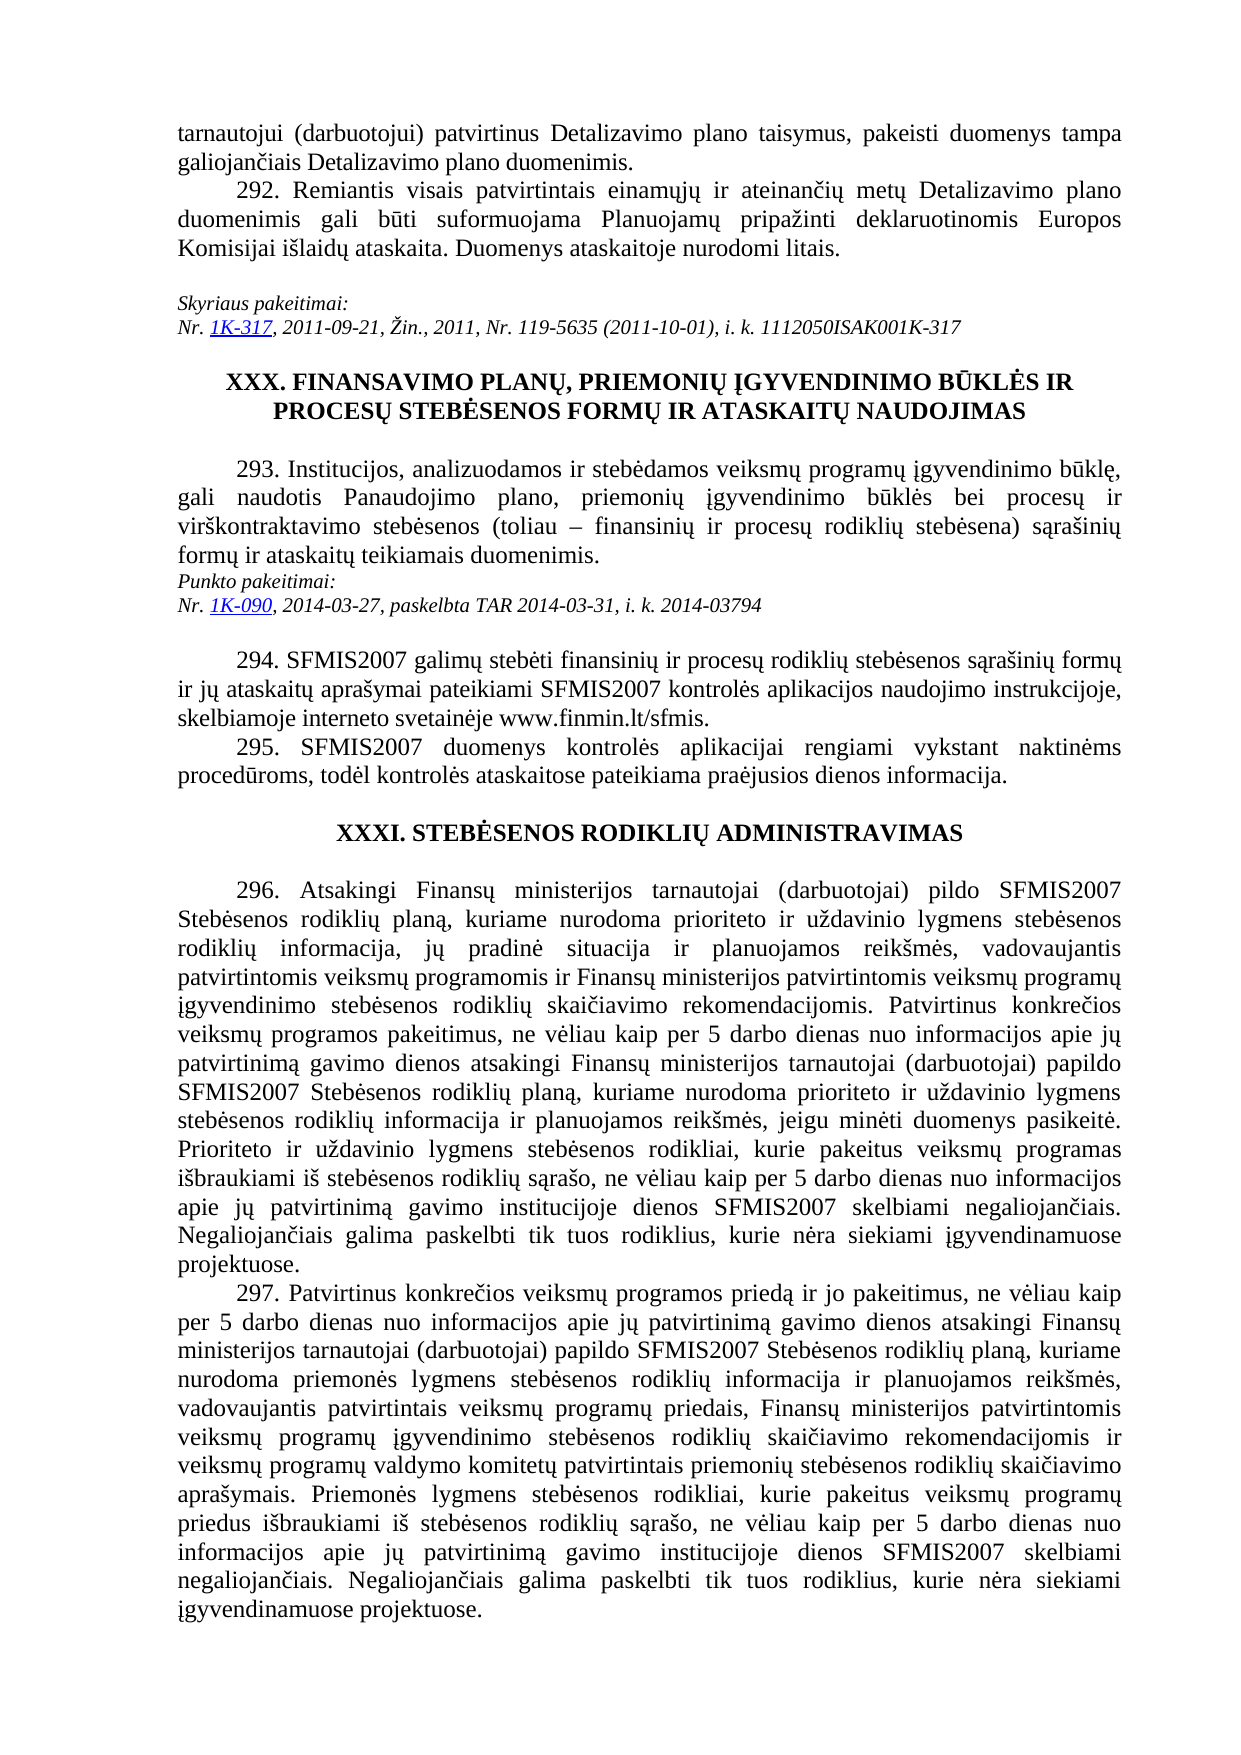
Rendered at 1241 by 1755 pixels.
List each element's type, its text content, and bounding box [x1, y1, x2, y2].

text 292. Remiantis visais patvirtintais einamųjų ir ateinančių metų Detalizavimo plano duomenimis gali būti suformuojama Planuojamų pripažinti deklaruotinomis Europos Komisijai išlaidų ataskaita. Duomenys ataskaitoje nurodomi litais. [177, 176, 1122, 262]
text tarnautojui (darbuotojui) patvirtinus Detalizavimo plano taisymus, pakeisti duomenys tampa galiojančiais Detalizavimo plano duomenimis. [177, 118, 1122, 176]
text Skyriaus pakeitimai: [177, 291, 1122, 315]
text Nr. 1K-317, 2011-09-21, Žin., 2011, Nr. 119-5635 (2011-10-01), i. k. 1112050ISAK001K-317 [177, 315, 1122, 339]
text 297. Patvirtinus konkrečios veiksmų programos priedą ir jo pakeitimus, ne vėliau kaip per 5 darbo dienas nuo informacijos apie jų patvirtinimą gavimo dienos atsakingi Finansų ministerijos tarnautojai (darbuotojai) papildo SFMIS2007 Stebėsenos rodiklių planą, kuriame nurodoma priemonės lygmens stebėsenos rodiklių informacija ir planuojamos reikšmės, vadovaujantis patvirtintais veiksmų programų priedais, Finansų ministerijos patvirtintomis veiksmų programų įgyvendinimo stebėsenos rodiklių skaičiavimo rekomendacijomis ir veiksmų programų valdymo komitetų patvirtintais priemonių stebėsenos rodiklių skaičiavimo aprašymais. Priemonės lygmens stebėsenos rodikliai, kurie pakeitus veiksmų programų priedus išbraukiami iš stebėsenos rodiklių sąrašo, ne vėliau kaip per 5 darbo dienas nuo informacijos apie jų patvirtinimą gavimo institucijoje dienos SFMIS2007 skelbiami negaliojančiais. Negaliojančiais galima paskelbti tik tuos rodiklius, kurie nėra siekiami įgyvendinamuose projektuose. [177, 1278, 1122, 1623]
text XXXI. STEBĖSENOS RODIKLIŲ ADMINISTRAVIMAS [177, 818, 1122, 847]
text Nr. 1K-090, 2014-03-27, paskelbta TAR 2014-03-31, i. k. 2014-03794 [177, 593, 1122, 617]
text 294. SFMIS2007 galimų stebėti finansinių ir procesų rodiklių stebėsenos sąrašinių formų ir jų ataskaitų aprašymai pateikiami SFMIS2007 kontrolės aplikacijos naudojimo instrukcijoje, skelbiamoje interneto svetainėje www.finmin.lt/sfmis. [177, 646, 1122, 732]
text 295. SFMIS2007 duomenys kontrolės aplikacijai rengiami vykstant naktinėms procedūroms, todėl kontrolės ataskaitose pateikiama praėjusios dienos informacija. [177, 732, 1122, 789]
text 296. Atsakingi Finansų ministerijos tarnautojai (darbuotojai) pildo SFMIS2007 Stebėsenos rodiklių planą, kuriame nurodoma prioriteto ir uždavinio lygmens stebėsenos rodiklių informacija, jų pradinė situacija ir planuojamos reikšmės, vadovaujantis patvirtintomis veiksmų programomis ir Finansų ministerijos patvirtintomis veiksmų programų įgyvendinimo stebėsenos rodiklių skaičiavimo rekomendacijomis. Patvirtinus konkrečios veiksmų programos pakeitimus, ne vėliau kaip per 5 darbo dienas nuo informacijos apie jų patvirtinimą gavimo dienos atsakingi Finansų ministerijos tarnautojai (darbuotojai) papildo SFMIS2007 Stebėsenos rodiklių planą, kuriame nurodoma prioriteto ir uždavinio lygmens stebėsenos rodiklių informacija ir planuojamos reikšmės, jeigu minėti duomenys pasikeitė. Prioriteto ir uždavinio lygmens stebėsenos rodikliai, kurie pakeitus veiksmų programas išbraukiami iš stebėsenos rodiklių sąrašo, ne vėliau kaip per 5 darbo dienas nuo informacijos apie jų patvirtinimą gavimo institucijoje dienos SFMIS2007 skelbiami negaliojančiais. Negaliojančiais galima paskelbti tik tuos rodiklius, kurie nėra siekiami įgyvendinamuose projektuose. [177, 876, 1122, 1278]
text 293. Institucijos, analizuodamos ir stebėdamos veiksmų programų įgyvendinimo būklę, gali naudotis Panaudojimo plano, priemonių įgyvendinimo būklės bei procesų ir virškontraktavimo stebėsenos (toliau – finansinių ir procesų rodiklių stebėsena) sąrašinių formų ir ataskaitų teikiamais duomenimis. [177, 454, 1122, 569]
text Punkto pakeitimai: [177, 569, 1122, 593]
text XXX. FINANSAVIMO PLANŲ, PRIEMONIŲ ĮGYVENDINIMO BŪKLĖS IR PROCESŲ STEBĖSENOS FORMŲ IR ATASKAITŲ NAUDOJIMAS [177, 367, 1122, 425]
